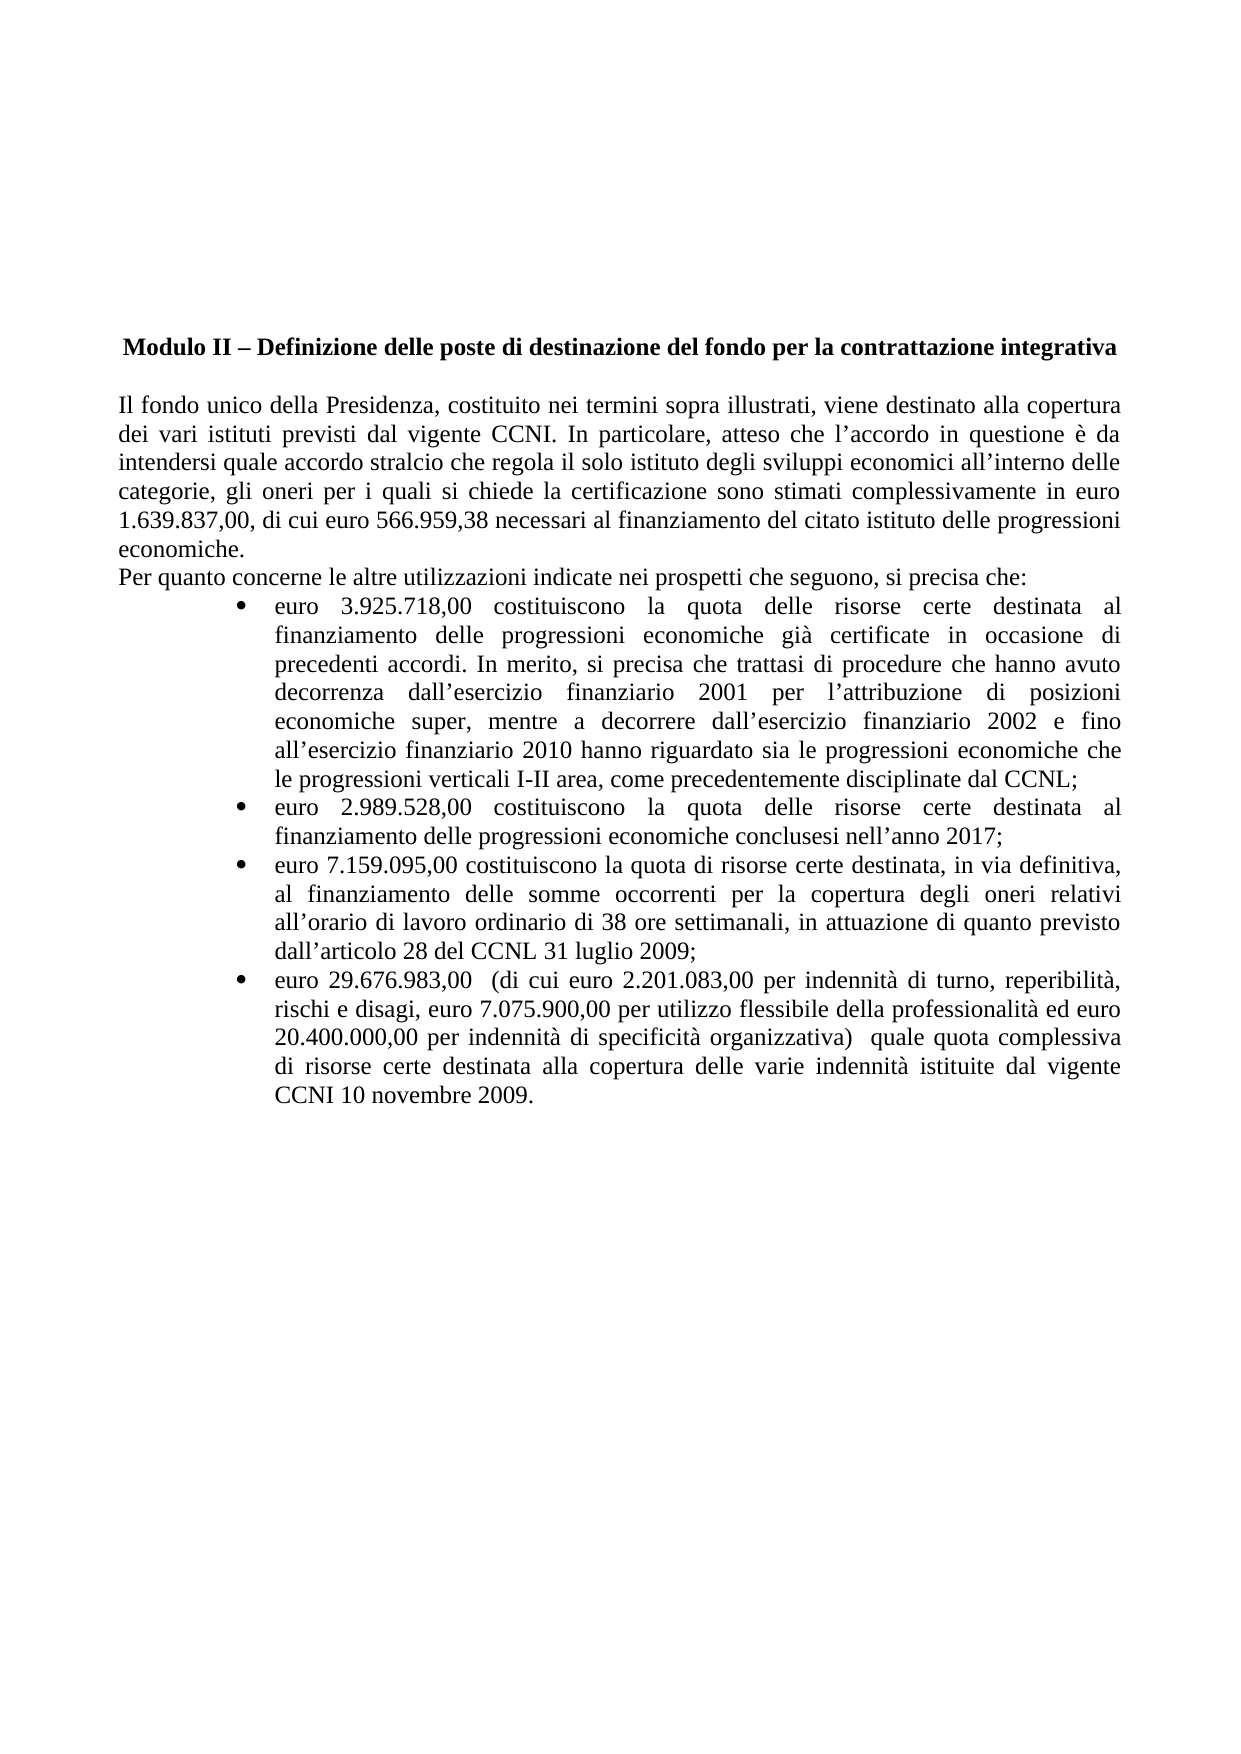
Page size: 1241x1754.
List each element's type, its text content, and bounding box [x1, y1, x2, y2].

text Il fondo unico della Presidenza, costituito nei termini sopra illustrati, viene destinato alla copertura dei vari istituti previsti dal vigente CCNI. In particolare, atteso che l’accordo in questione è da intendersi quale accordo stralcio che regola il solo istituto degli sviluppi economici all’interno delle categorie, gli oneri per i quali si chiede la certificazione sono stimati complessivamente in euro 1.639.837,00, di cui euro 566.959,38 necessari al finanziamento del citato istituto delle progressioni economiche. [118, 390, 1122, 562]
list euro 29.676.983,00 (di cui euro 2.201.083,00 per indennità di turno, reperibilità, rischi e disagi, euro 7.075.900,00 per utilizzo flessibile della professionalità ed euro 20.400.000,00 per indennità di specificità organizzativa) quale quota complessiva di risorse certe destinata alla copertura delle varie indennità istituite dal vigente CCNI 10 novembre 2009. [237, 965, 1122, 1109]
list euro 3.925.718,00 costituiscono la quota delle risorse certe destinata al finanziamento delle progressioni economiche già certificate in occasione di precedenti accordi. In merito, si precisa che trattasi di procedure che hanno avuto decorrenza dall’esercizio finanziario 2001 per l’attribuzione di posizioni economiche super, mentre a decorrere dall’esercizio finanziario 2002 e fino all’esercizio finanziario 2010 hanno riguardato sia le progressioni economiche che le progressioni verticali I-II area, come precedentemente disciplinate dal CCNL; [237, 591, 1122, 792]
text Modulo II – Definizione delle poste di destinazione del fondo per la contrattazione integrativa [118, 332, 1122, 361]
list euro 7.159.095,00 costituiscono la quota di risorse certe destinata, in via definitiva, al finanziamento delle somme occorrenti per la copertura degli oneri relativi all’orario di lavoro ordinario di 38 ore settimanali, in attuazione di quanto previsto dall’articolo 28 del CCNL 31 luglio 2009; [237, 850, 1122, 965]
list euro 2.989.528,00 costituiscono la quota delle risorse certe destinata al finanziamento delle progressioni economiche conclusesi nell’anno 2017; [237, 792, 1122, 850]
text Per quanto concerne le altre utilizzazioni indicate nei prospetti che seguono, si precisa che: [118, 562, 1122, 591]
